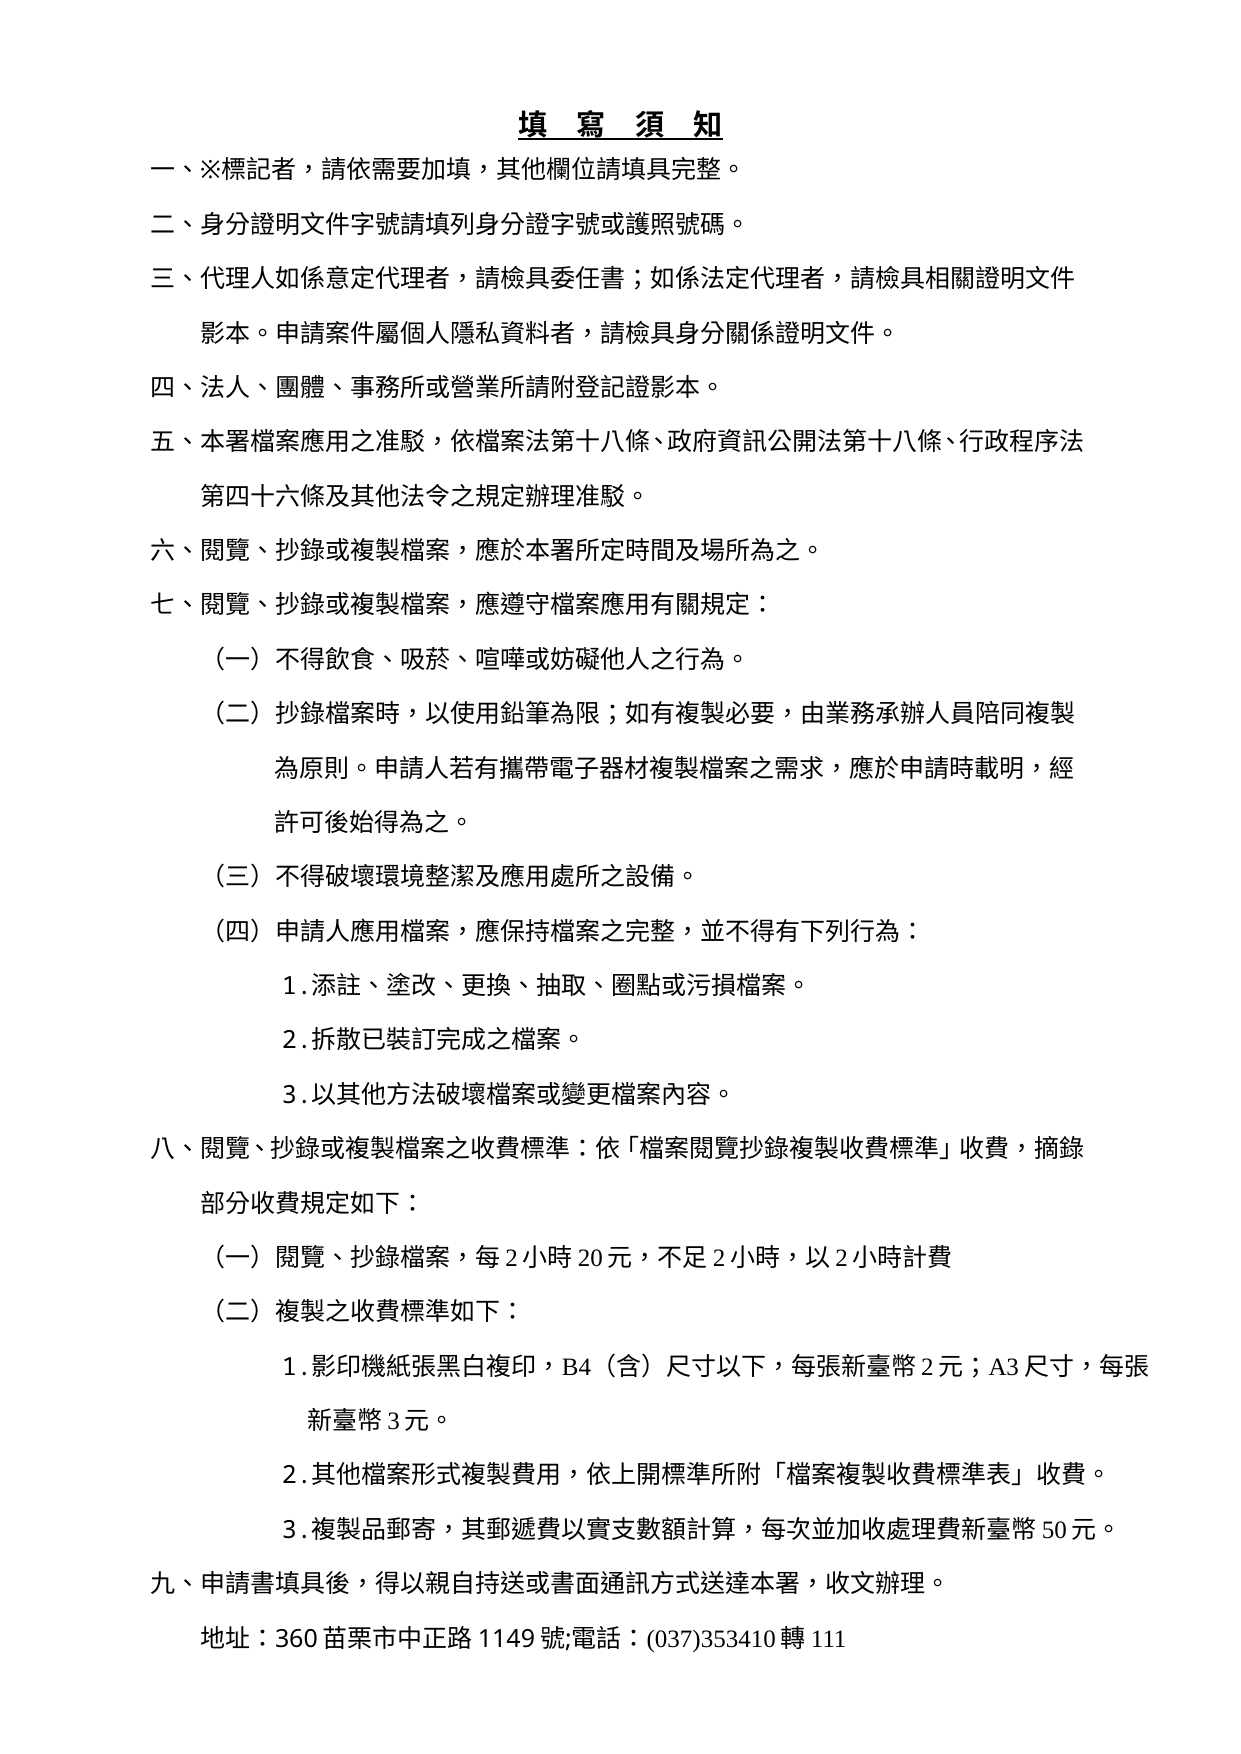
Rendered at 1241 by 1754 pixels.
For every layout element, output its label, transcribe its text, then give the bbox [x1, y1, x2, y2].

list 添註、塗改、更換、抽取、圈點或污損檔案。 [282, 966, 1165, 1002]
list ※標記者，請依需要加填，其他欄位請填具完整。 [150, 150, 1165, 186]
list 不得破壞環境整潔及應用處所之設備。 [200, 857, 1165, 893]
list 閱覽、抄錄檔案，每2小時20元，不足2小時，以2小時計費 [200, 1237, 1165, 1274]
list 代理人如係意定代理者，請檢具委任書；如係法定代理者，請檢具相關證明文件影本。申請案件屬個人隱私資料者，請檢具身分關係證明文件。 [150, 259, 1084, 349]
list 以其他方法破壞檔案或變更檔案內容。 [282, 1074, 1165, 1111]
list 閱覽、抄錄或複製檔案之收費標準：依「檔案閱覽抄錄複製收費標準」收費，摘錄部分收費規定如下： [150, 1129, 1084, 1219]
list 影印機紙張黑白複印，B4（含）尺寸以下，每張新臺幣2元；A3尺寸，每張新臺幣3元。 [282, 1346, 1165, 1437]
list 身分證明文件字號請填列身分證字號或護照號碼。 [150, 204, 1165, 241]
list 申請書填具後，得以親自持送或書面通訊方式送達本署，收文辦理。 地址：360苗栗市中正路1149號;電話：(037)353410轉111 [150, 1564, 1084, 1654]
list 拆散已裝訂完成之檔案。 [282, 1020, 1165, 1056]
list 不得飲食、吸菸、喧嘩或妨礙他人之行為。 [200, 639, 1165, 676]
list 複製品郵寄，其郵遞費以實支數額計算，每次並加收處理費新臺幣50元。 [282, 1509, 1165, 1546]
list 其他檔案形式複製費用，依上開標準所附「檔案複製收費標準表」收費。 [282, 1455, 1165, 1491]
list 申請人應用檔案，應保持檔案之完整，並不得有下列行為： [200, 911, 1165, 947]
list 複製之收費標準如下： [200, 1292, 1165, 1328]
list 閱覽、抄錄或複製檔案，應於本署所定時間及場所為之。 [150, 531, 1165, 567]
list 抄錄檔案時，以使用鉛筆為限；如有複製必要，由業務承辦人員陪同複製為原則。申請人若有攜帶電子器材複製檔案之需求，應於申請時載明，經許可後始得為之。 [200, 694, 1084, 839]
list 本署檔案應用之准駁，依檔案法第十八條、政府資訊公開法第十八條、行政程序法第四十六條及其他法令之規定辦理准駁。 [150, 422, 1084, 512]
text 填 寫 須 知 [75, 101, 1165, 144]
list 法人、團體、事務所或營業所請附登記證影本。 [150, 367, 1165, 404]
list 閱覽、抄錄或複製檔案，應遵守檔案應用有關規定： [150, 585, 1165, 621]
